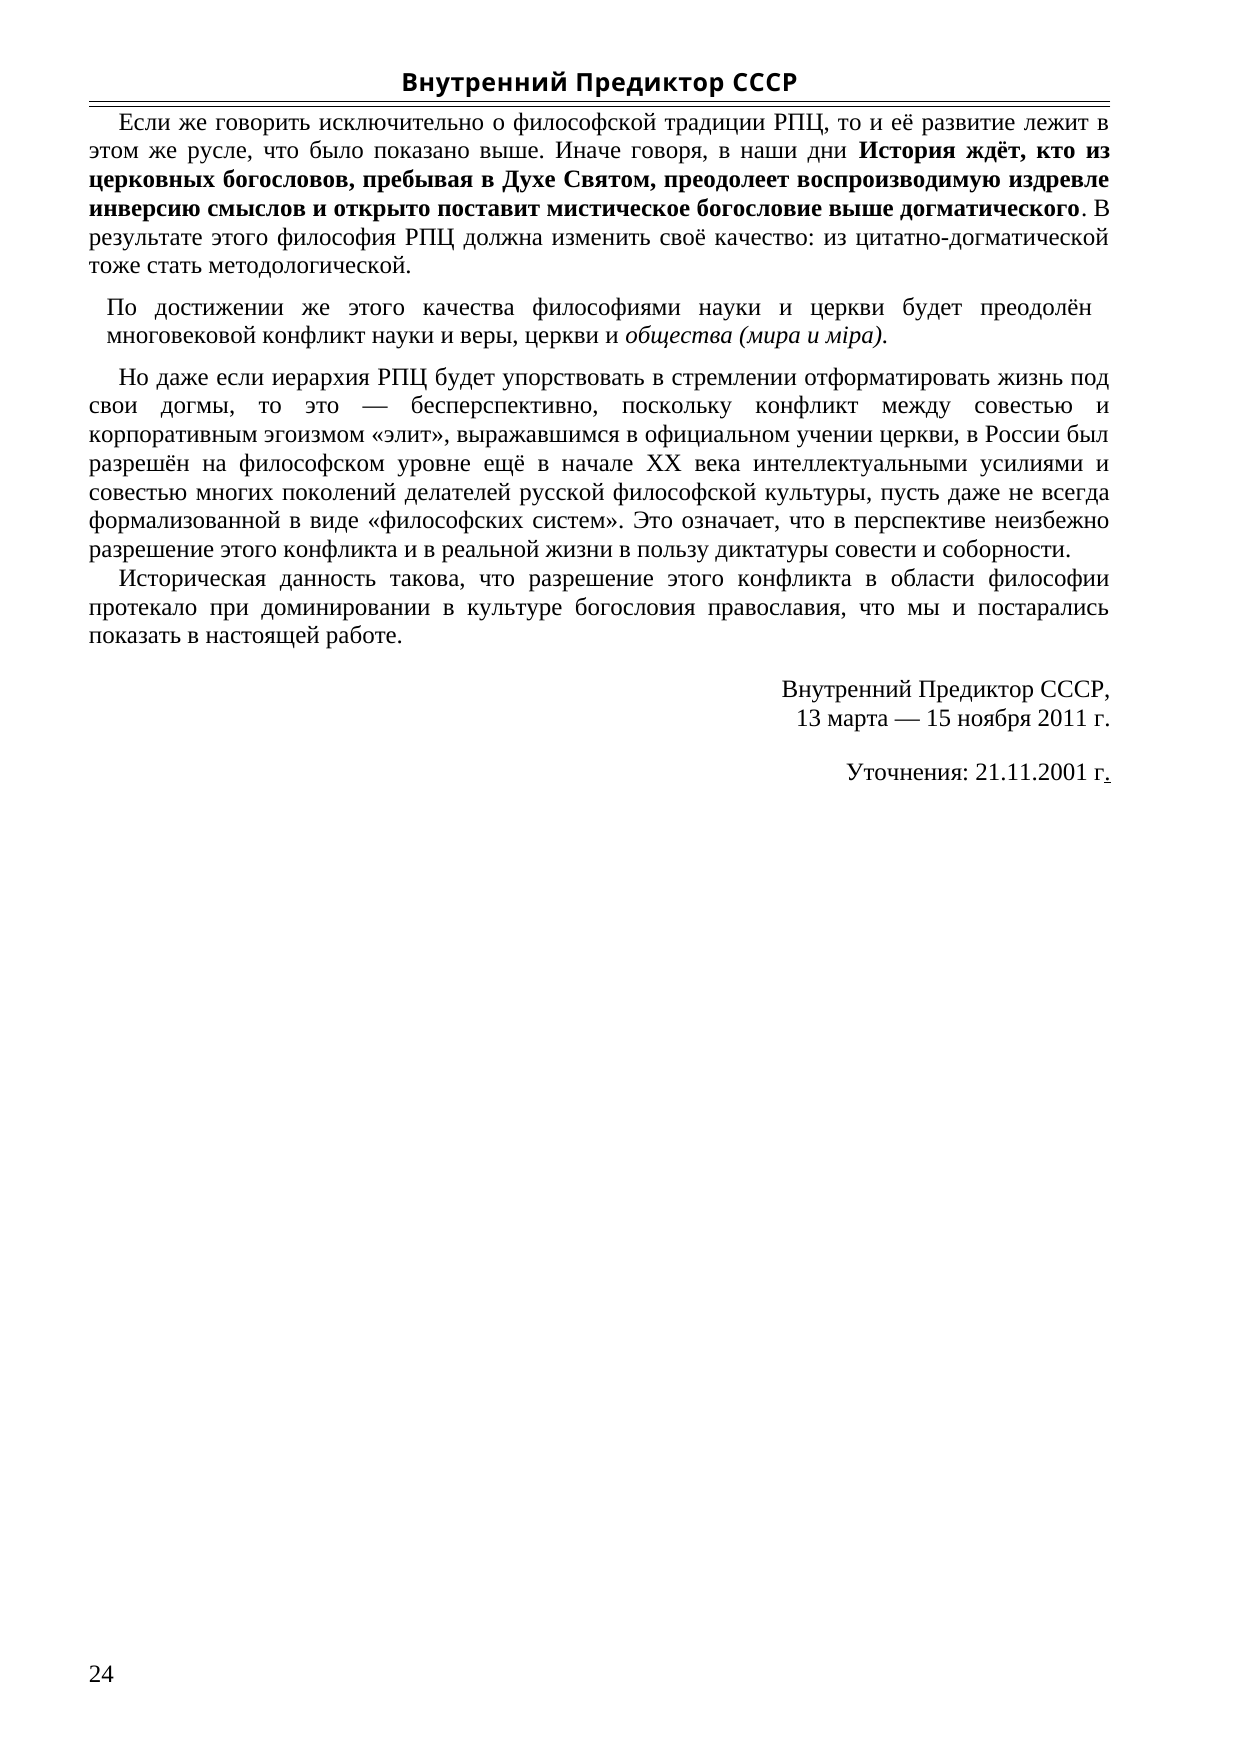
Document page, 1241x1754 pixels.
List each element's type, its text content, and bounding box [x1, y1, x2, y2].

text Но даже если иерархия РПЦ будет упорствовать в стремлении отформатировать жизнь под свои догмы, то это — бесперспективно, поскольку конфликт между совестью и корпоративным эгоизмом «элит», выражавшимся в официальном учении церкви, в России был разрешён на философском уровне ещё в начале ХХ века интеллектуальными усилиями и совестью многих поколений делателей русской философской культуры, пусть даже не всегда формализованной в виде «философских систем». Это означает, что в перспективе неизбежно разрешение этого конфликта и в реальной жизни в пользу диктатуры совести и соборности. [89, 362, 1110, 563]
text Историческая данность такова, что разрешение этого конфликта в области философии протекало при доминировании в культуре богословия православия, что мы и постарались показать в настоящей работе. [89, 563, 1110, 649]
text Внутренний Предиктор СССР, 13 марта — 15 ноября 2011 г. [89, 674, 1110, 732]
text Уточнения: 21.11.2001 г. [89, 757, 1110, 785]
text Если же говорить исключительно о философской традиции РПЦ, то и её развитие лежит в этом же русле, что было показано выше. Иначе говоря, в наши дни История ждёт, кто из церковных богословов, пребывая в Духе Святом, преодолеет воспроизводимую издревле инверсию смыслов и открыто поставит мистическое богословие выше догматического. В результате этого философия РПЦ должна изменить своё качество: из цитатно-догматической тоже стать методологической. [89, 107, 1110, 279]
text По достижении же этого качества философиями науки и церкви будет преодолён многовековой конфликт науки и веры, церкви и общества (мира и мiра). [106, 292, 1093, 349]
